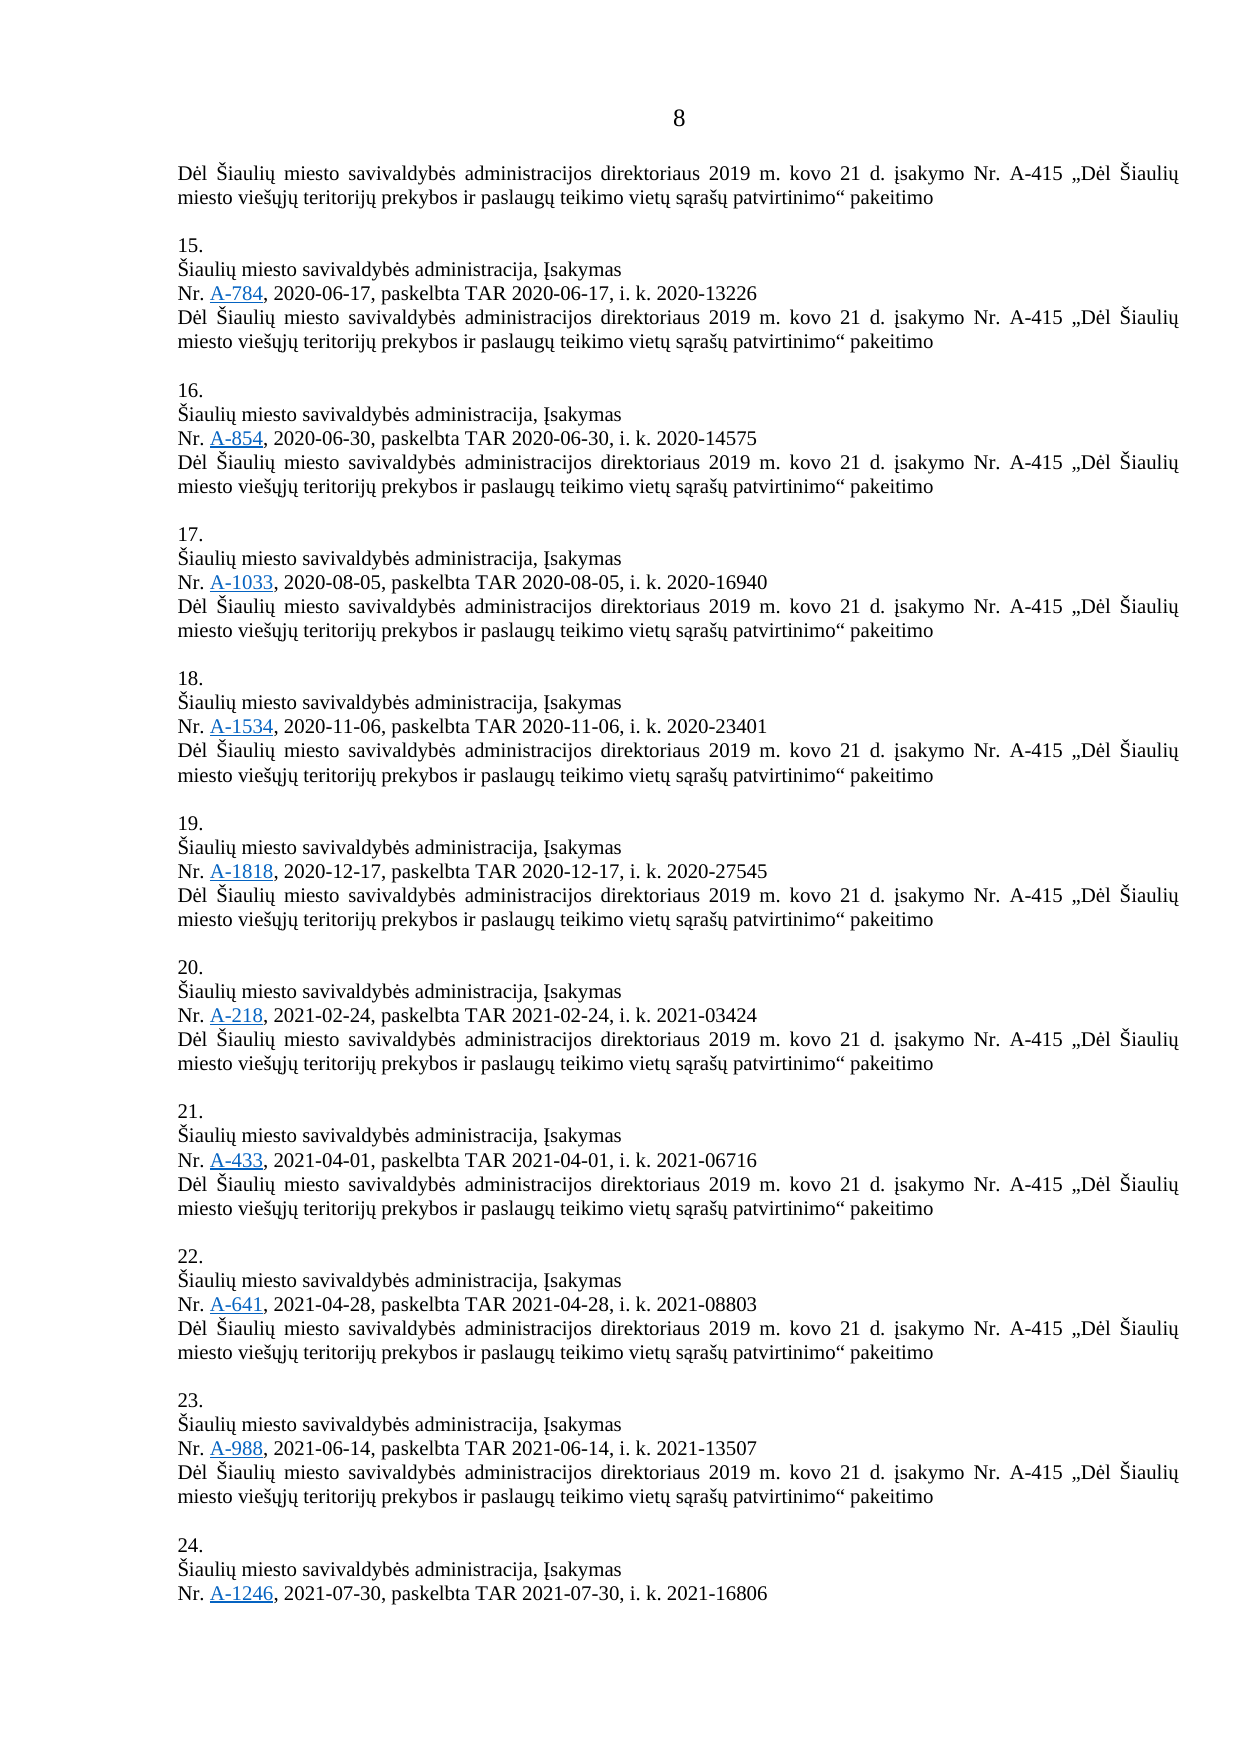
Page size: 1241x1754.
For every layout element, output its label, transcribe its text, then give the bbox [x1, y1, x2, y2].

text Dėl Šiaulių miesto savivaldybės administracijos direktoriaus 2019 m. kovo 21 d. įsakymo Nr. A-415 „Dėl Šiaulių miesto viešųjų teritorijų prekybos ir paslaugų teikimo vietų sąrašų patvirtinimo“ pakeitimo [177, 1316, 1181, 1364]
text 23. [177, 1388, 1181, 1412]
text Šiaulių miesto savivaldybės administracija, Įsakymas [177, 835, 1181, 859]
text Nr. A-218, 2021-02-24, paskelbta TAR 2021-02-24, i. k. 2021-03424 [177, 1003, 1181, 1027]
text Dėl Šiaulių miesto savivaldybės administracijos direktoriaus 2019 m. kovo 21 d. įsakymo Nr. A-415 „Dėl Šiaulių miesto viešųjų teritorijų prekybos ir paslaugų teikimo vietų sąrašų patvirtinimo“ pakeitimo [177, 305, 1181, 353]
text Šiaulių miesto savivaldybės administracija, Įsakymas [177, 979, 1181, 1003]
text Nr. A-854, 2020-06-30, paskelbta TAR 2020-06-30, i. k. 2020-14575 [177, 426, 1181, 450]
text Dėl Šiaulių miesto savivaldybės administracijos direktoriaus 2019 m. kovo 21 d. įsakymo Nr. A-415 „Dėl Šiaulių miesto viešųjų teritorijų prekybos ir paslaugų teikimo vietų sąrašų patvirtinimo“ pakeitimo [177, 594, 1181, 642]
text 18. [177, 666, 1181, 690]
text Šiaulių miesto savivaldybės administracija, Įsakymas [177, 1123, 1181, 1147]
text Dėl Šiaulių miesto savivaldybės administracijos direktoriaus 2019 m. kovo 21 d. įsakymo Nr. A-415 „Dėl Šiaulių miesto viešųjų teritorijų prekybos ir paslaugų teikimo vietų sąrašų patvirtinimo“ pakeitimo [177, 450, 1181, 498]
text Dėl Šiaulių miesto savivaldybės administracijos direktoriaus 2019 m. kovo 21 d. įsakymo Nr. A-415 „Dėl Šiaulių miesto viešųjų teritorijų prekybos ir paslaugų teikimo vietų sąrašų patvirtinimo“ pakeitimo [177, 161, 1181, 209]
text Šiaulių miesto savivaldybės administracija, Įsakymas [177, 1412, 1181, 1436]
text Nr. A-1246, 2021-07-30, paskelbta TAR 2021-07-30, i. k. 2021-16806 [177, 1581, 1181, 1605]
text 22. [177, 1244, 1181, 1268]
text 17. [177, 522, 1181, 546]
text Dėl Šiaulių miesto savivaldybės administracijos direktoriaus 2019 m. kovo 21 d. įsakymo Nr. A-415 „Dėl Šiaulių miesto viešųjų teritorijų prekybos ir paslaugų teikimo vietų sąrašų patvirtinimo“ pakeitimo [177, 883, 1181, 931]
text 24. [177, 1532, 1181, 1557]
text Šiaulių miesto savivaldybės administracija, Įsakymas [177, 690, 1181, 714]
text 15. [177, 233, 1181, 257]
text Dėl Šiaulių miesto savivaldybės administracijos direktoriaus 2019 m. kovo 21 d. įsakymo Nr. A-415 „Dėl Šiaulių miesto viešųjų teritorijų prekybos ir paslaugų teikimo vietų sąrašų patvirtinimo“ pakeitimo [177, 1460, 1181, 1508]
text 20. [177, 955, 1181, 979]
text 21. [177, 1099, 1181, 1123]
text Šiaulių miesto savivaldybės administracija, Įsakymas [177, 1268, 1181, 1292]
text Dėl Šiaulių miesto savivaldybės administracijos direktoriaus 2019 m. kovo 21 d. įsakymo Nr. A-415 „Dėl Šiaulių miesto viešųjų teritorijų prekybos ir paslaugų teikimo vietų sąrašų patvirtinimo“ pakeitimo [177, 1172, 1181, 1220]
text 19. [177, 811, 1181, 835]
text Nr. A-1033, 2020-08-05, paskelbta TAR 2020-08-05, i. k. 2020-16940 [177, 570, 1181, 594]
text Nr. A-1534, 2020-11-06, paskelbta TAR 2020-11-06, i. k. 2020-23401 [177, 714, 1181, 738]
text Nr. A-784, 2020-06-17, paskelbta TAR 2020-06-17, i. k. 2020-13226 [177, 281, 1181, 305]
text Nr. A-1818, 2020-12-17, paskelbta TAR 2020-12-17, i. k. 2020-27545 [177, 859, 1181, 883]
text Šiaulių miesto savivaldybės administracija, Įsakymas [177, 1557, 1181, 1581]
text 16. [177, 377, 1181, 402]
text Šiaulių miesto savivaldybės administracija, Įsakymas [177, 257, 1181, 281]
text Šiaulių miesto savivaldybės administracija, Įsakymas [177, 402, 1181, 426]
text Šiaulių miesto savivaldybės administracija, Įsakymas [177, 546, 1181, 570]
text Dėl Šiaulių miesto savivaldybės administracijos direktoriaus 2019 m. kovo 21 d. įsakymo Nr. A-415 „Dėl Šiaulių miesto viešųjų teritorijų prekybos ir paslaugų teikimo vietų sąrašų patvirtinimo“ pakeitimo [177, 738, 1181, 787]
text Nr. A-988, 2021-06-14, paskelbta TAR 2021-06-14, i. k. 2021-13507 [177, 1436, 1181, 1460]
text Nr. A-641, 2021-04-28, paskelbta TAR 2021-04-28, i. k. 2021-08803 [177, 1292, 1181, 1316]
text Dėl Šiaulių miesto savivaldybės administracijos direktoriaus 2019 m. kovo 21 d. įsakymo Nr. A-415 „Dėl Šiaulių miesto viešųjų teritorijų prekybos ir paslaugų teikimo vietų sąrašų patvirtinimo“ pakeitimo [177, 1027, 1181, 1075]
text Nr. A-433, 2021-04-01, paskelbta TAR 2021-04-01, i. k. 2021-06716 [177, 1147, 1181, 1172]
